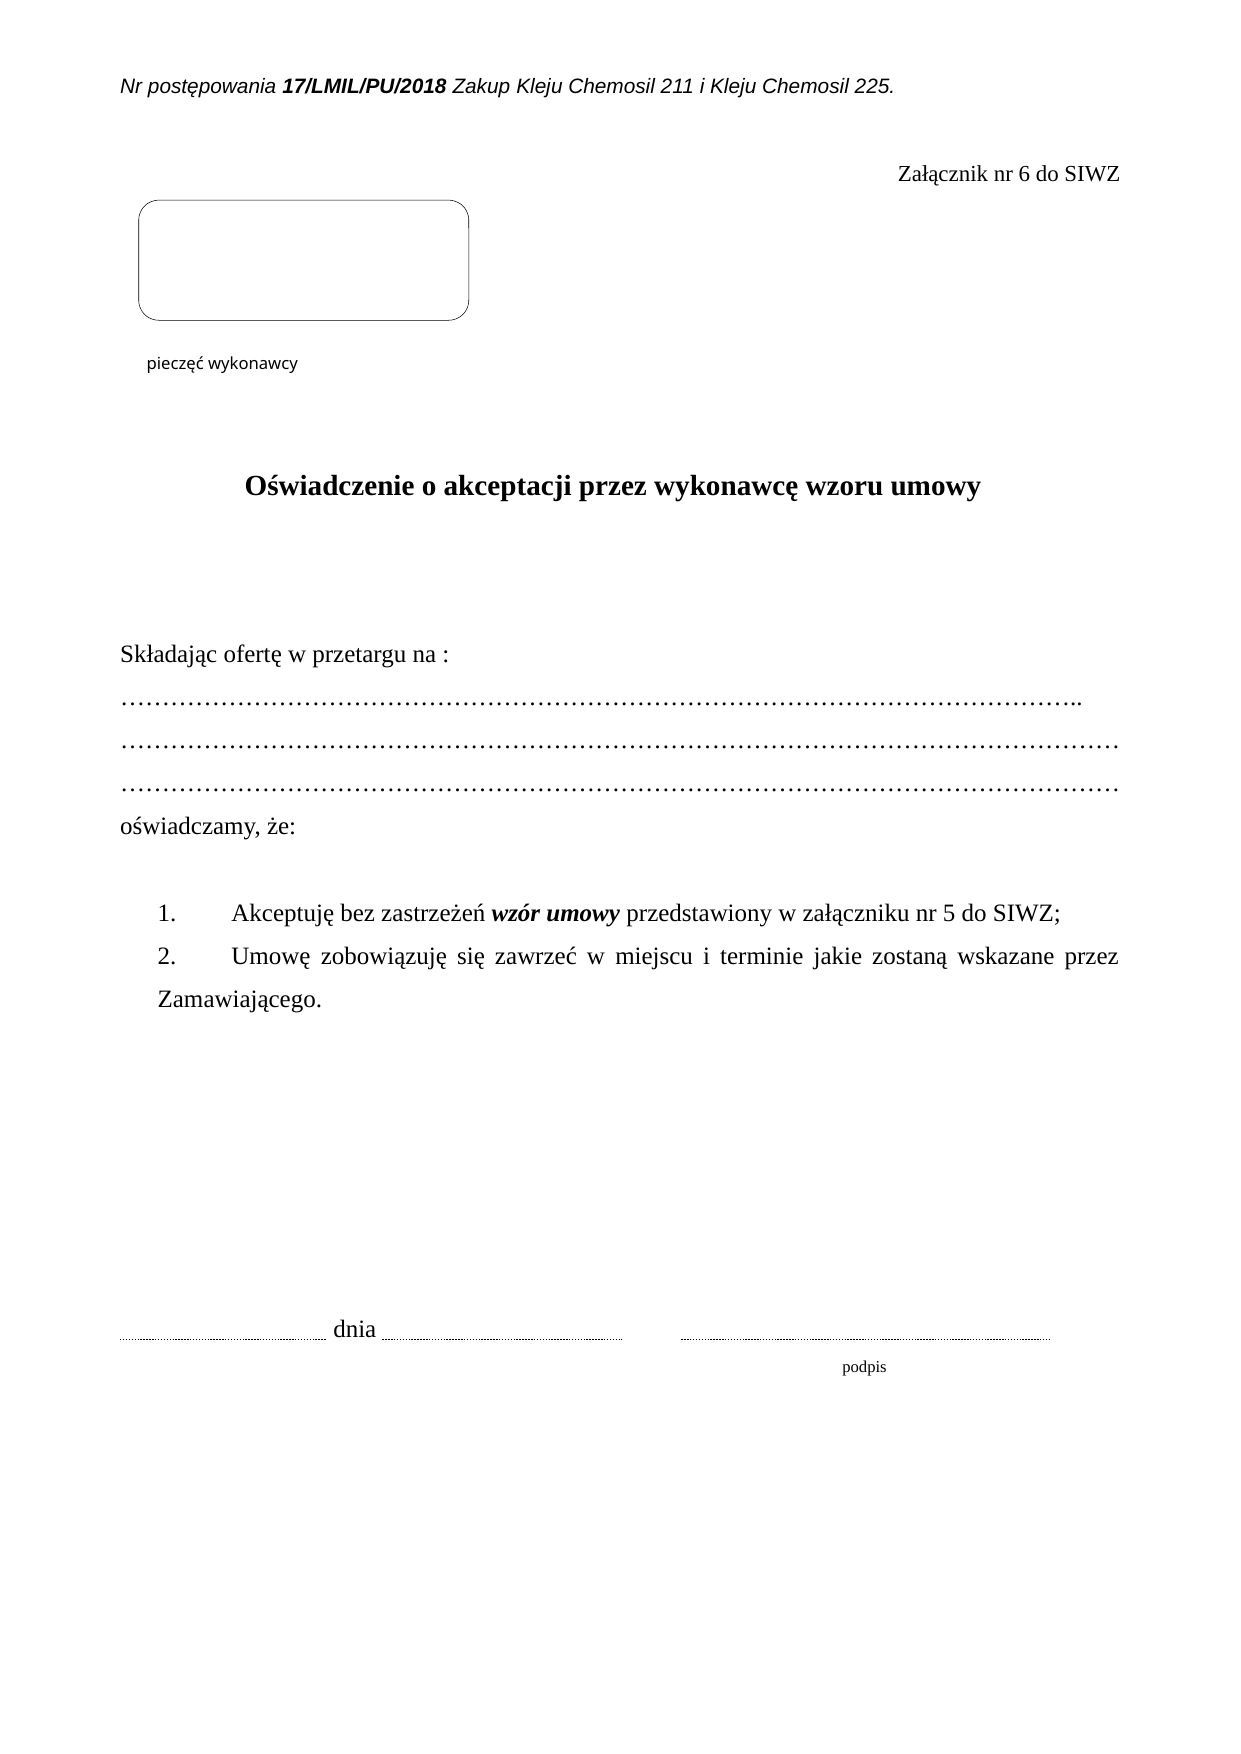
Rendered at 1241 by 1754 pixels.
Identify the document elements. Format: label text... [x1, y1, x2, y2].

list Akceptuję bez zastrzeżeń wzór umowy przedstawiony w załączniku nr 5 do SIWZ; [157, 898, 1120, 926]
text Załącznik nr 6 do SIWZ [120, 160, 1120, 186]
list Umowę zobowiązuję się zawrzeć w miejscu i terminie jakie zostaną wskazane przez Zamawiającego. [157, 941, 1120, 1013]
text podpis [710, 1357, 1120, 1386]
text oświadczamy, że: [120, 811, 1120, 840]
text Oświadczenie o akceptacji przez wykonawcę wzoru umowy [120, 468, 1120, 501]
text dnia [120, 1314, 1120, 1343]
text Składając ofertę w przetargu na :……………………………………………………………………………………………………..…………………………………………………………………………………………………………………………………………………………………………………………………………………… [120, 639, 1120, 797]
